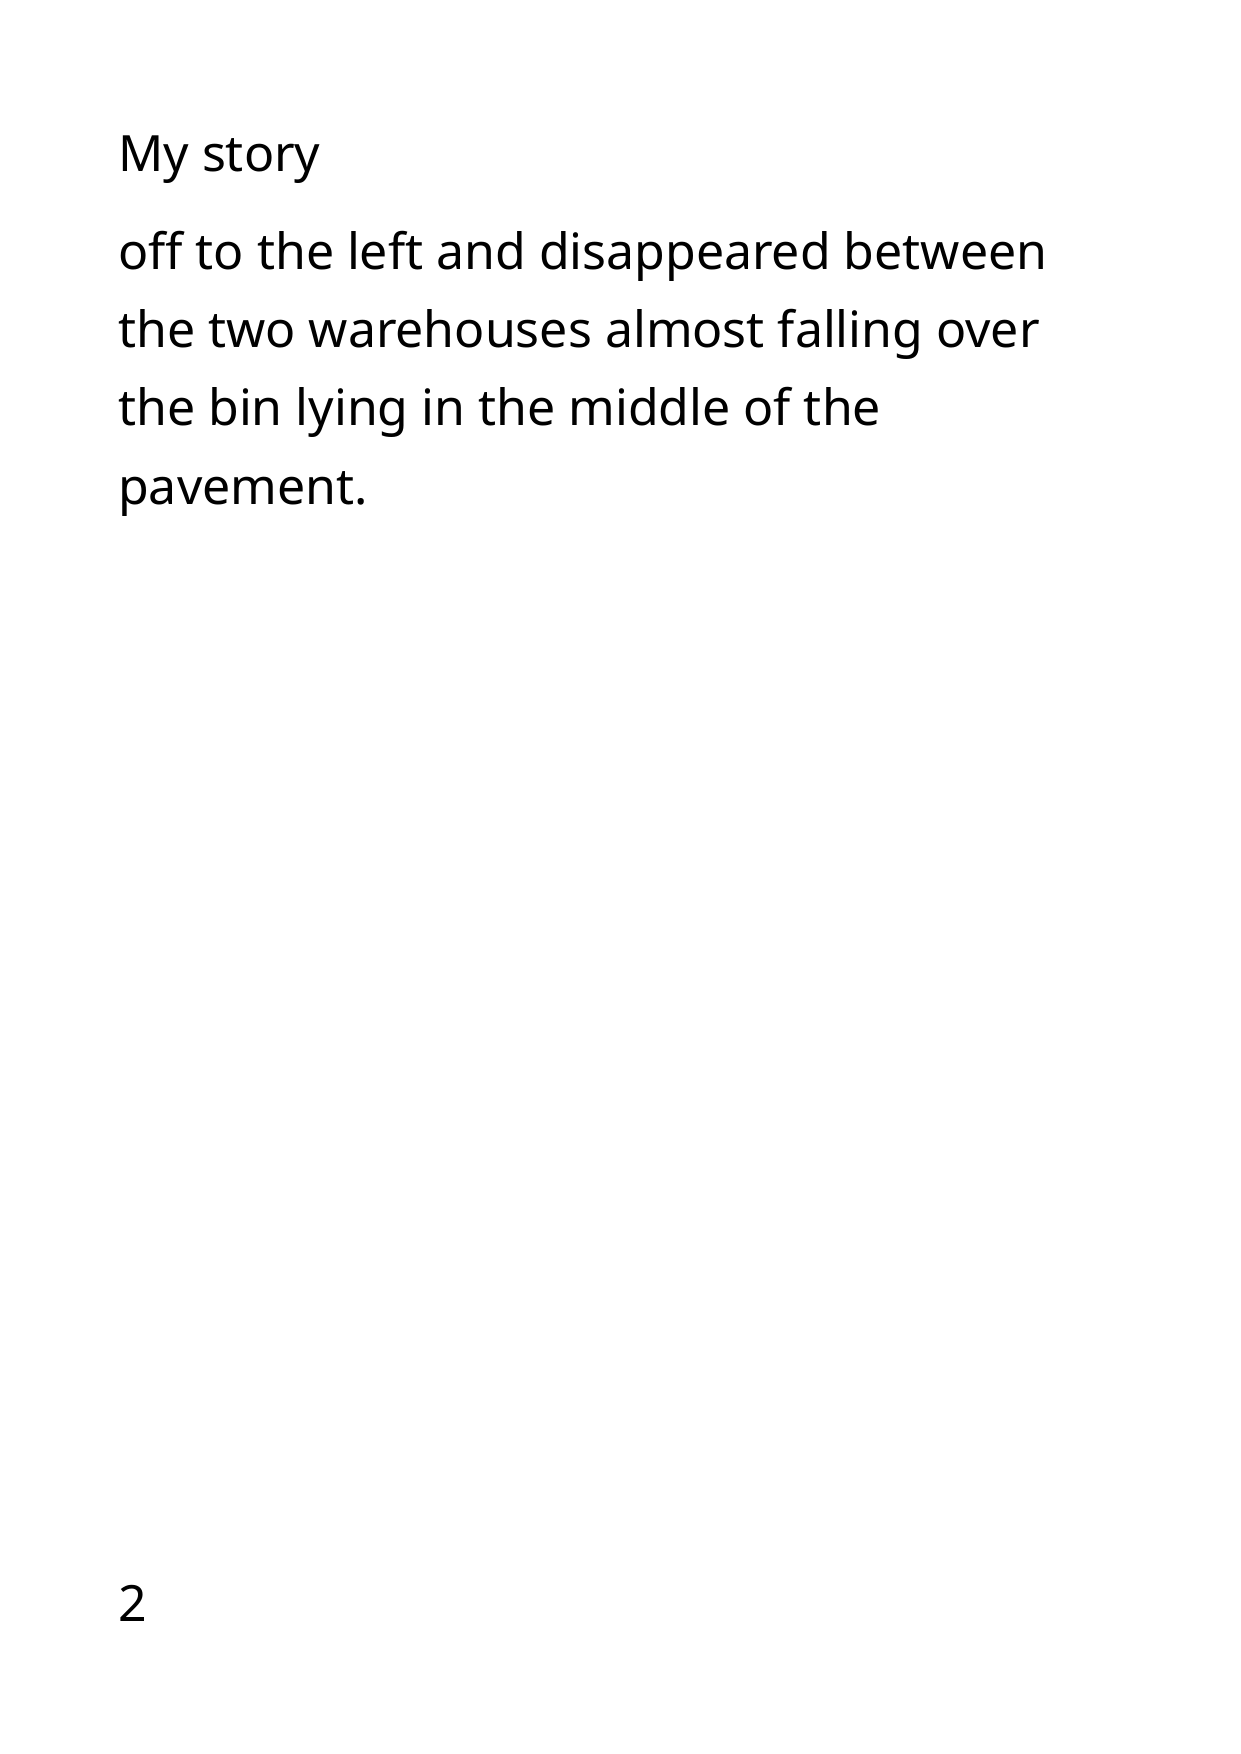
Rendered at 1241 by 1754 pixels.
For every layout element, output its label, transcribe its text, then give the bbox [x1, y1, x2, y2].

text off to the left and disappeared between the two warehouses almost falling over the bin lying in the middle of the pavement. [118, 216, 1122, 519]
